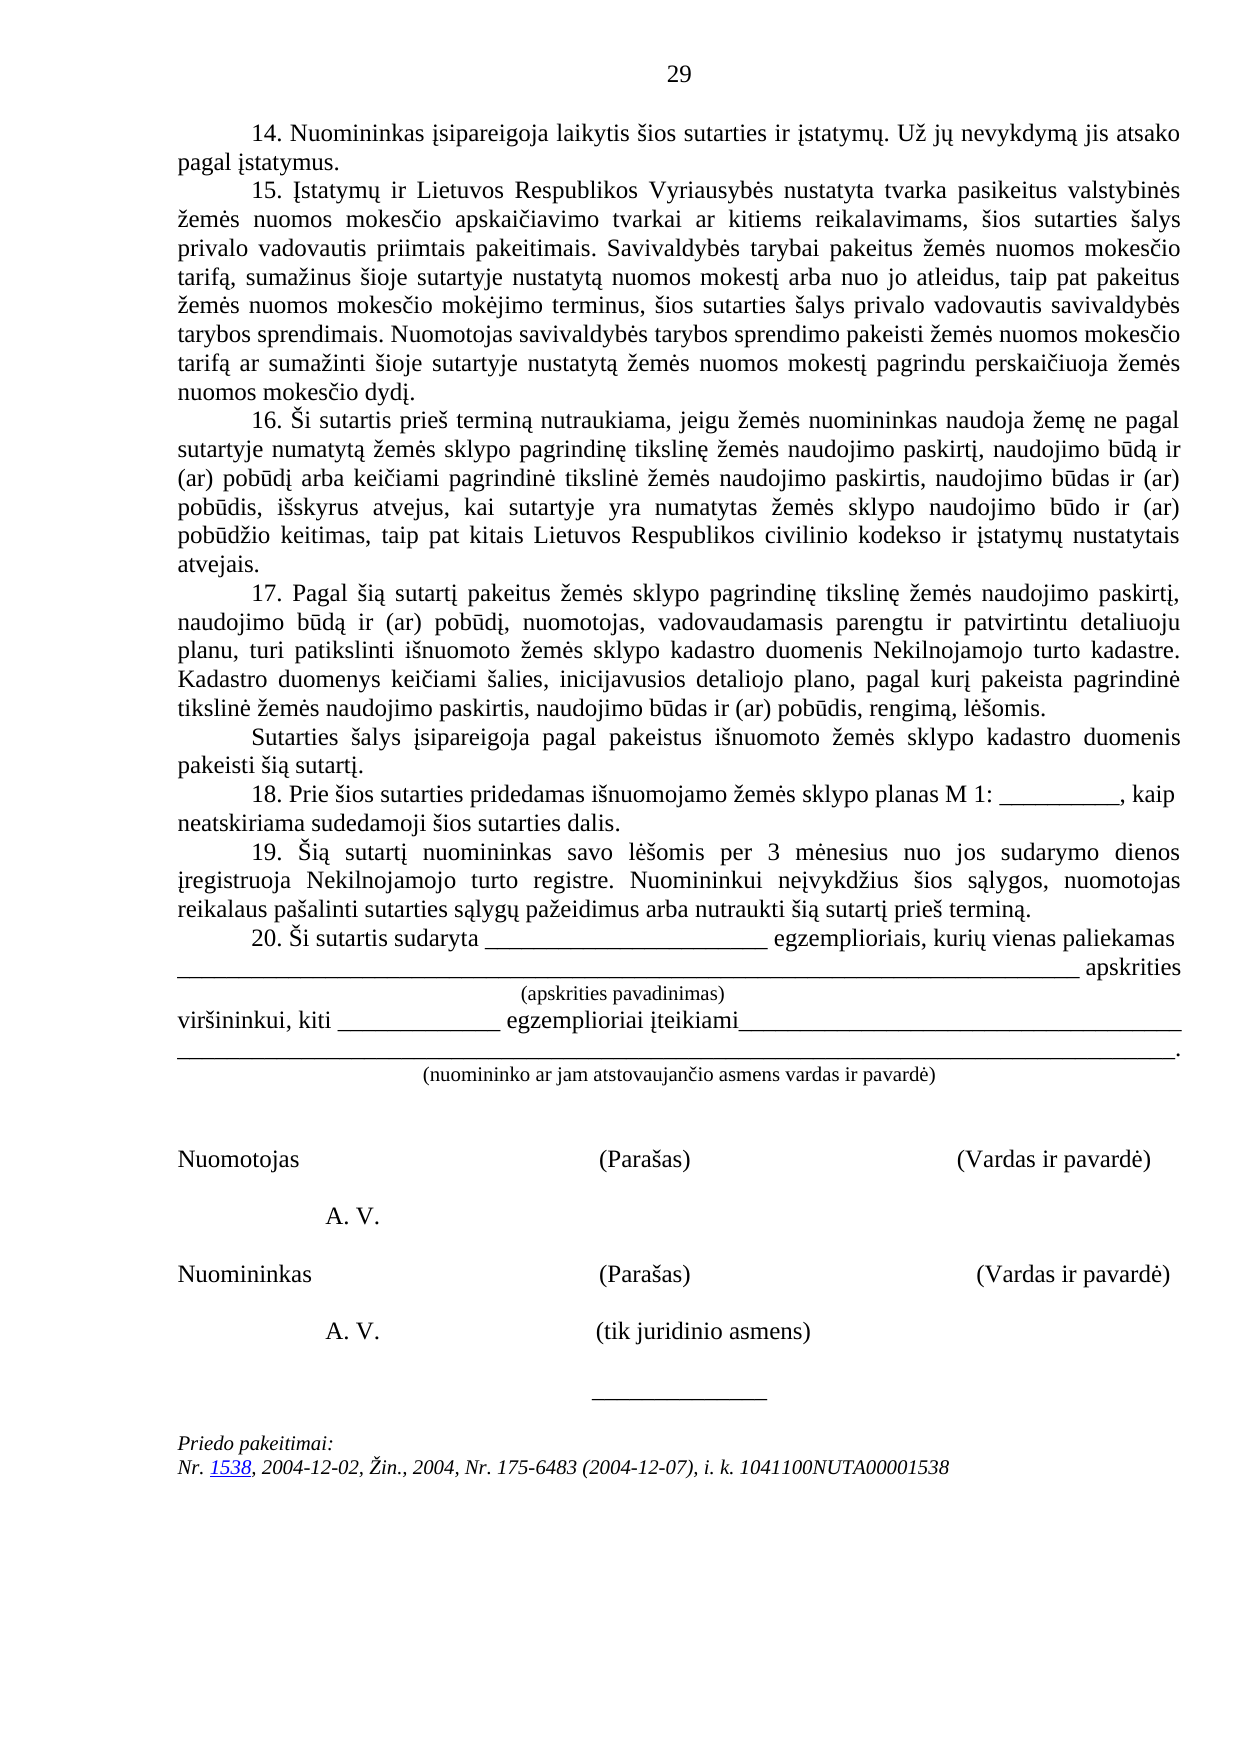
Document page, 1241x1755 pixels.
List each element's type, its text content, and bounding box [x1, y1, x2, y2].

text A. V. [177, 1201, 1181, 1230]
text . [177, 1033, 1181, 1062]
text 18. Prie šios sutarties pridedamas išnuomojamo žemės sklypo planas M 1: , kaip [177, 779, 1181, 808]
text 14. Nuomininkas įsipareigoja laikytis šios sutarties ir įstatymų. Už jų nevykdymą jis atsako pagal įstatymus. [177, 118, 1181, 176]
text 16. Ši sutartis prieš terminą nutraukiama, jeigu žemės nuomininkas naudoja žemę ne pagal sutartyje numatytą žemės sklypo pagrindinę tikslinę žemės naudojimo paskirtį, naudojimo būdą ir (ar) pobūdį arba keičiami pagrindinė tikslinė žemės naudojimo paskirtis, naudojimo būdas ir (ar) pobūdis, išskyrus atvejus, kai sutartyje yra numatytas žemės sklypo naudojimo būdo ir (ar) pobūdžio keitimas, taip pat kitais Lietuvos Respublikos civilinio kodekso ir įstatymų nustatytais atvejais. [177, 406, 1181, 578]
text viršininkui, kiti _____________ egzemplioriai įteikiami [177, 1005, 1181, 1033]
text (apskrities pavadinimas) [177, 981, 1181, 1005]
text Nr. 1538, 2004-12-02, Žin., 2004, Nr. 175-6483 (2004-12-07), i. k. 1041100NUTA00001538 [177, 1455, 1181, 1479]
text neatskiriama sudedamoji šios sutarties dalis. [177, 808, 1181, 837]
text A. V. (tik juridinio asmens) [177, 1316, 1181, 1345]
text Nuomininkas (Parašas) (Vardas ir pavardė) [177, 1259, 1181, 1287]
text ______________ [177, 1374, 1181, 1402]
text 19. Šią sutartį nuomininkas savo lėšomis per 3 mėnesius nuo jos sudarymo dienos įregistruoja Nekilnojamojo turto registre. Nuomininkui neįvykdžius šios sąlygos, nuomotojas reikalaus pašalinti sutarties sąlygų pažeidimus arba nutraukti šią sutartį prieš terminą. [177, 837, 1181, 923]
text 17. Pagal šią sutartį pakeitus žemės sklypo pagrindinę tikslinę žemės naudojimo paskirtį, naudojimo būdą ir (ar) pobūdį, nuomotojas, vadovaudamasis parengtu ir patvirtintu detaliuoju planu, turi patikslinti išnuomoto žemės sklypo kadastro duomenis Nekilnojamojo turto kadastre. Kadastro duomenys keičiami šalies, inicijavusios detaliojo plano, pagal kurį pakeista pagrindinė tikslinė žemės naudojimo paskirtis, naudojimo būdas ir (ar) pobūdis, rengimą, lėšomis. [177, 578, 1181, 722]
text Nuomotojas (Parašas) (Vardas ir pavardė) [177, 1144, 1181, 1172]
text (nuomininko ar jam atstovaujančio asmens vardas ir pavardė) [177, 1062, 1181, 1086]
text Sutarties šalys įsipareigoja pagal pakeistus išnuomoto žemės sklypo kadastro duomenis pakeisti šią sutartį. [177, 722, 1181, 779]
text 20. Ši sutartis sudaryta egzemplioriais, kurių vienas paliekamas [177, 923, 1181, 952]
text apskrities [177, 952, 1181, 981]
text Priedo pakeitimai: [177, 1431, 1181, 1455]
text 15. Įstatymų ir Lietuvos Respublikos Vyriausybės nustatyta tvarka pasikeitus valstybinės žemės nuomos mokesčio apskaičiavimo tvarkai ar kitiems reikalavimams, šios sutarties šalys privalo vadovautis priimtais pakeitimais. Savivaldybės tarybai pakeitus žemės nuomos mokesčio tarifą, sumažinus šioje sutartyje nustatytą nuomos mokestį arba nuo jo atleidus, taip pat pakeitus žemės nuomos mokesčio mokėjimo terminus, šios sutarties šalys privalo vadovautis savivaldybės tarybos sprendimais. Nuomotojas savivaldybės tarybos sprendimo pakeisti žemės nuomos mokesčio tarifą ar sumažinti šioje sutartyje nustatytą žemės nuomos mokestį pagrindu perskaičiuoja žemės nuomos mokesčio dydį. [177, 176, 1181, 406]
